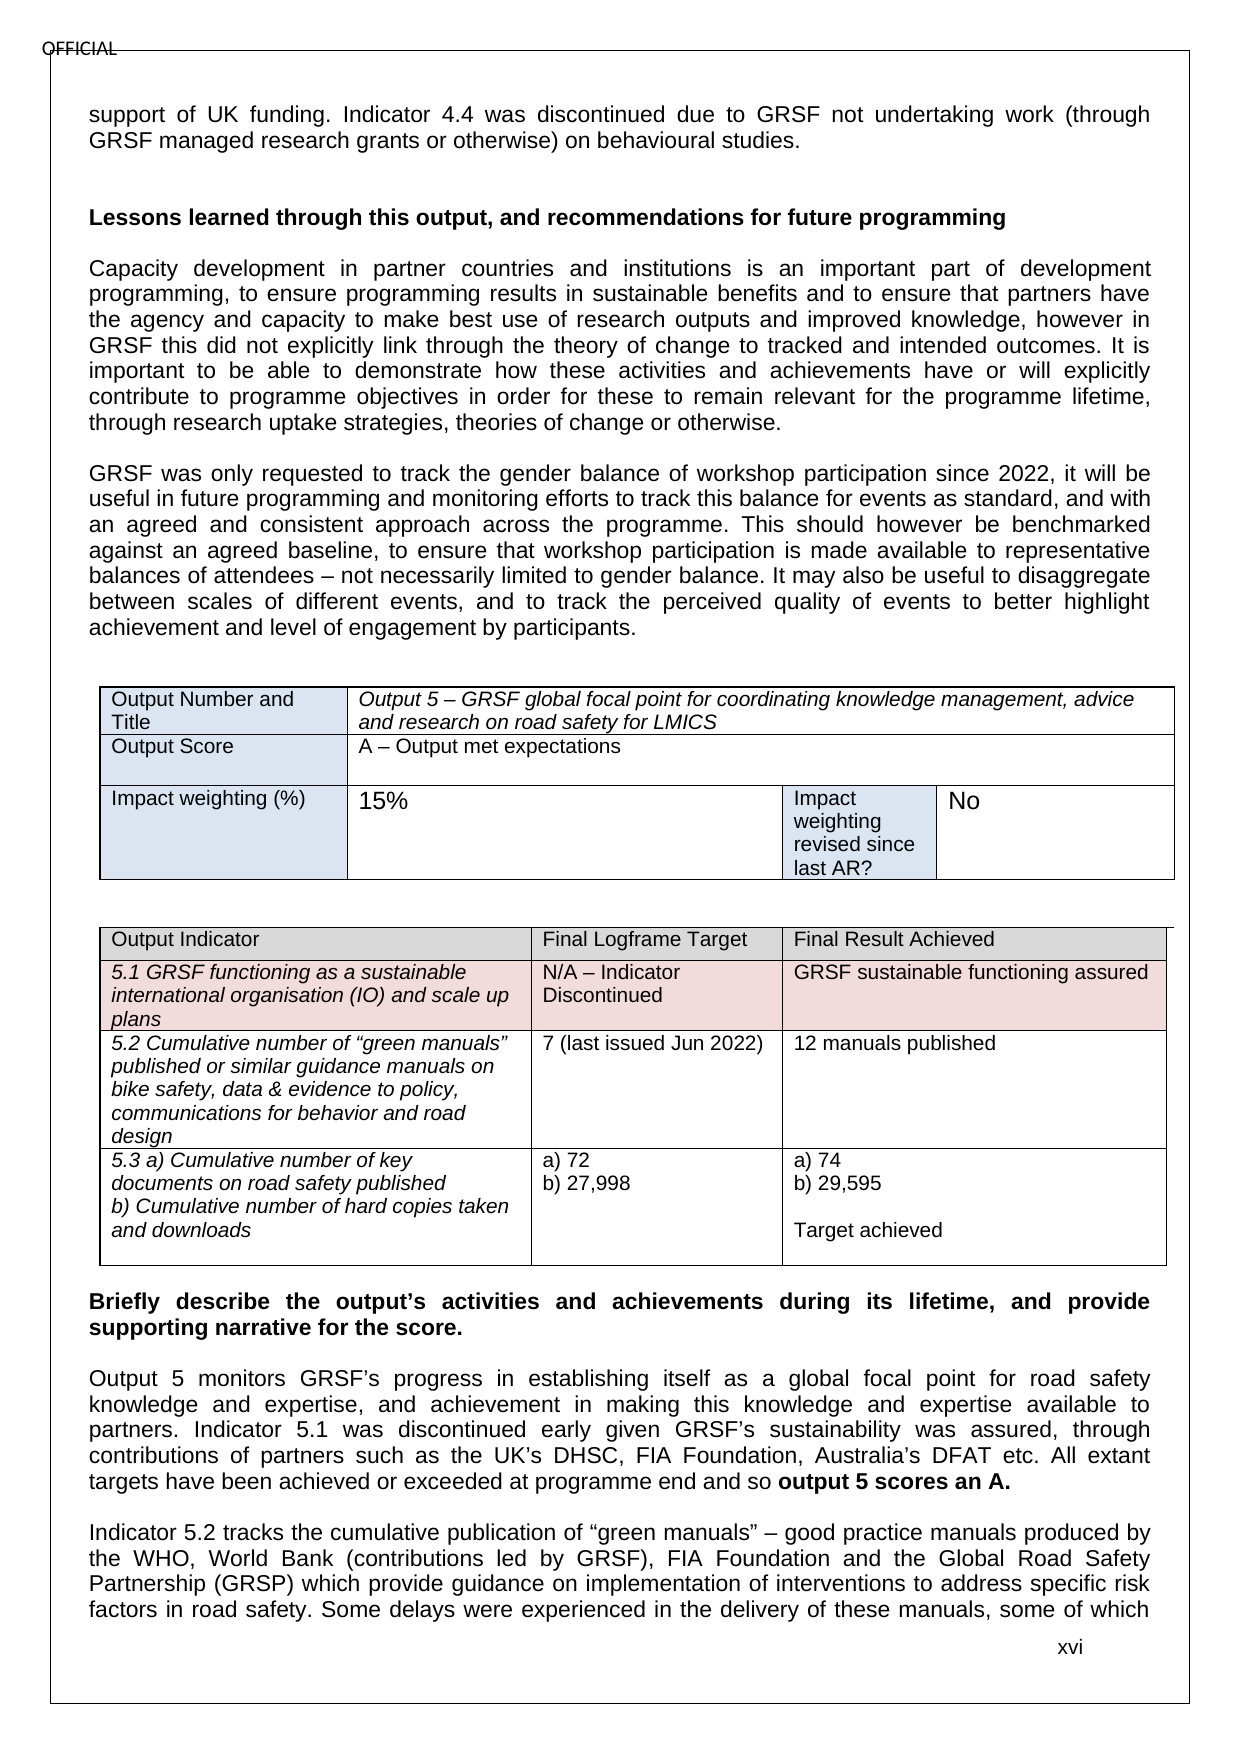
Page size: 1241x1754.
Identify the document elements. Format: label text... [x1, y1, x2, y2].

text Output 5 monitors GRSF’s progress in establishing itself as a global focal point for road safety knowledge and expertise, and achievement in making this knowledge and expertise available to partners. Indicator 5.1 was discontinued early given GRSF’s sustainability was assured, through contributions of partners such as the UK’s DHSC, FIA Foundation, Australia’s DFAT etc. All extant targets have been achieved or exceeded at programme end and so output 5 scores an A. [89, 1366, 1152, 1494]
table_cell No [937, 786, 1174, 879]
text Lessons learned through this output, and recommendations for future programming [89, 204, 1152, 230]
table_cell 5.2 Cumulative number of “green manuals” published or similar guidance manuals on bike safety, data & evidence to policy, communications for behavior and road design [101, 1031, 531, 1148]
table_cell [100, 880, 1174, 927]
table_cell a) 74 b) 29,595 Target achieved [783, 1149, 1166, 1265]
table_cell 5.1 GRSF functioning as a sustainable international organisation (IO) and scale up plans [101, 961, 531, 1030]
text Briefly describe the output’s activities and achievements during its lifetime, and provide supporting narrative for the score. [89, 1289, 1152, 1340]
text GRSF was only requested to track the gender balance of workshop participation since 2022, it will be useful in future programming and monitoring efforts to track this balance for events as standard, and with an agreed and consistent approach across the programme. This should however be benchmarked against an agreed baseline, to ensure that workshop participation is made available to representative balances of attendees – not necessarily limited to gender balance. It may also be useful to disaggregate between scales of different events, and to track the perceived quality of events to better highlight achievement and level of engagement by participants. [89, 461, 1152, 640]
table_cell Output Indicator [101, 928, 531, 960]
table_cell Output Score [101, 735, 347, 785]
text support of UK funding. Indicator 4.4 was discontinued due to GRSF not undertaking work (through GRSF managed research grants or otherwise) on behavioural studies. [89, 102, 1152, 153]
table_header Output 5 – GRSF global focal point for coordinating knowledge management, advice and research on road safety for LMICS [348, 688, 1174, 734]
table_cell Final Logframe Target [532, 928, 782, 960]
table_cell Impact weighting (%) [101, 786, 347, 879]
table_cell 7 (last issued Jun 2022) [532, 1031, 782, 1148]
table_cell Final Result Achieved [783, 928, 1166, 960]
table_cell A – Output met expectations [348, 735, 1174, 785]
table_header Output Number and Title [101, 688, 347, 734]
table_cell 12 manuals published [783, 1031, 1166, 1148]
table_cell a) 72 b) 27,998 [532, 1149, 782, 1265]
table_cell Impact weighting revised since last AR? [783, 786, 936, 879]
text Capacity development in partner countries and institutions is an important part of development programming, to ensure programming results in sustainable benefits and to ensure that partners have the agency and capacity to make best use of research outputs and improved knowledge, however in GRSF this did not explicitly link through the theory of change to tracked and intended outcomes. It is important to be able to demonstrate how these activities and achievements have or will explicitly contribute to programme objectives in order for these to remain relevant for the programme lifetime, through research uptake strategies, theories of change or otherwise. [89, 256, 1152, 435]
table_cell 15% [348, 786, 782, 879]
table_cell GRSF sustainable functioning assured [783, 961, 1166, 1030]
text Indicator 5.2 tracks the cumulative publication of “green manuals” – good practice manuals produced by the WHO, World Bank (contributions led by GRSF), FIA Foundation and the Global Road Safety Partnership (GRSP) which provide guidance on implementation of interventions to address specific risk factors in road safety. Some delays were experienced in the delivery of these manuals, some of which [89, 1520, 1152, 1622]
table_cell N/A – Indicator Discontinued [532, 961, 782, 1030]
table_cell 5.3 a) Cumulative number of key documents on road safety published b) Cumulative number of hard copies taken and downloads [101, 1149, 531, 1265]
